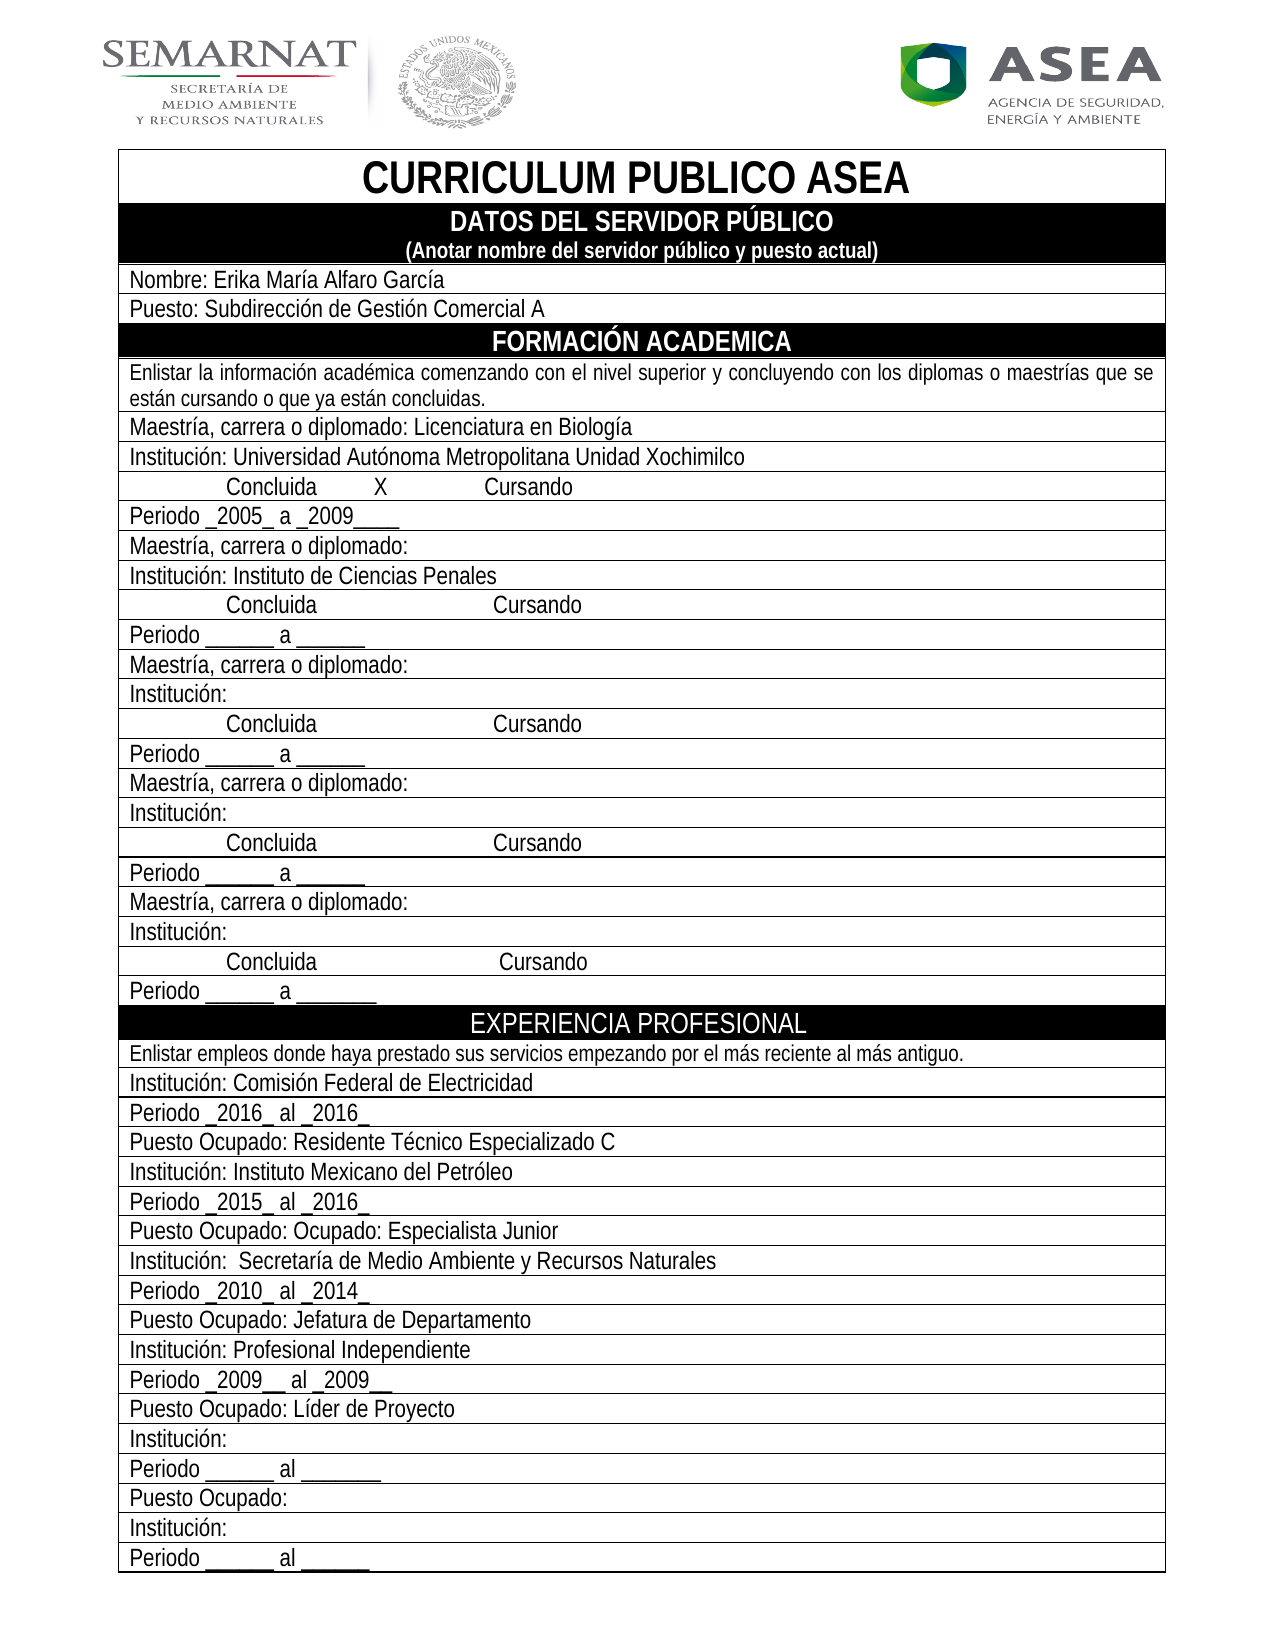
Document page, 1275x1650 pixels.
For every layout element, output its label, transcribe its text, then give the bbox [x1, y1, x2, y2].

table_cell Maestría, carrera o diplomado: [119, 650, 1165, 678]
table_cell Periodo ______ al ______ [119, 1543, 1165, 1571]
table_cell Concluida X Cursando [119, 472, 1165, 500]
table_cell Institución: [119, 1424, 1165, 1453]
table_cell Concluida Cursando [119, 590, 1165, 619]
table_cell Puesto Ocupado: Ocupado: Especialista Junior [119, 1216, 1165, 1245]
table_cell Enlistar empleos donde haya prestado sus servicios empezando por el más reciente al más antiguo. [119, 1040, 1165, 1067]
table_cell Periodo _2005_ a _2009____ [119, 501, 1165, 530]
table_cell Enlistar la información académica comenzando con el nivel superior y concluyendo con los diplomas o maestrías que se están cursando o que ya están concluidas. [119, 359, 1165, 411]
table_cell Nombre: Erika María Alfaro García [119, 265, 1165, 293]
table_cell Institución: Universidad Autónoma Metropolitana Unidad Xochimilco [119, 442, 1165, 471]
table_cell EXPERIENCIA PROFESIONAL [119, 1006, 1165, 1039]
table_cell Institución: [119, 798, 1165, 827]
table_cell Puesto Ocupado: [119, 1484, 1165, 1512]
table_cell Periodo ______ a _______ [119, 976, 1165, 1005]
table_cell Puesto Ocupado: Jefatura de Departamento [119, 1305, 1165, 1334]
table_cell Periodo _2009__ al _2009__ [119, 1365, 1165, 1393]
table_cell Institución: Secretaría de Medio Ambiente y Recursos Naturales [119, 1246, 1165, 1274]
table_cell Periodo ______ a ______ [119, 858, 1165, 886]
table_cell Periodo ______ al _______ [119, 1454, 1165, 1482]
table_cell Concluida Cursando [119, 947, 1165, 975]
table_cell Institución: [119, 1513, 1165, 1542]
table_cell Periodo _2010_ al _2014_ [119, 1276, 1165, 1304]
table_cell Periodo _2015_ al _2016_ [119, 1187, 1165, 1215]
table_cell DATOS DEL SERVIDOR PÚBLICO (Anotar nombre del servidor público y puesto actual) [119, 204, 1165, 263]
table_cell Periodo ______ a ______ [119, 739, 1165, 767]
table_cell Puesto Ocupado: Residente Técnico Especializado C [119, 1127, 1165, 1156]
table_cell Periodo _2016_ al _2016_ [119, 1098, 1165, 1126]
table_cell Institución: Profesional Independiente [119, 1335, 1165, 1364]
table_cell Maestría, carrera o diplomado: [119, 531, 1165, 559]
table_cell Institución: Instituto de Ciencias Penales [119, 561, 1165, 589]
table_cell Institución: Instituto Mexicano del Petróleo [119, 1157, 1165, 1186]
table_cell Institución: [119, 917, 1165, 946]
table_cell Concluida Cursando [119, 828, 1165, 856]
table_cell FORMACIÓN ACADEMICA [119, 324, 1165, 357]
table_cell Maestría, carrera o diplomado: [119, 769, 1165, 797]
table_cell Puesto Ocupado: Líder de Proyecto [119, 1394, 1165, 1423]
table_cell Periodo ______ a ______ [119, 620, 1165, 649]
table_header CURRICULUM PUBLICO ASEA [119, 150, 1165, 203]
table_cell Concluida Cursando [119, 709, 1165, 738]
table_cell Puesto: Subdirección de Gestión Comercial A [119, 294, 1165, 323]
table_cell Institución: [119, 679, 1165, 708]
table_cell Institución: Comisión Federal de Electricidad [119, 1068, 1165, 1096]
table_cell Maestría, carrera o diplomado: [119, 887, 1165, 916]
table_cell Maestría, carrera o diplomado: Licenciatura en Biología [119, 412, 1165, 441]
